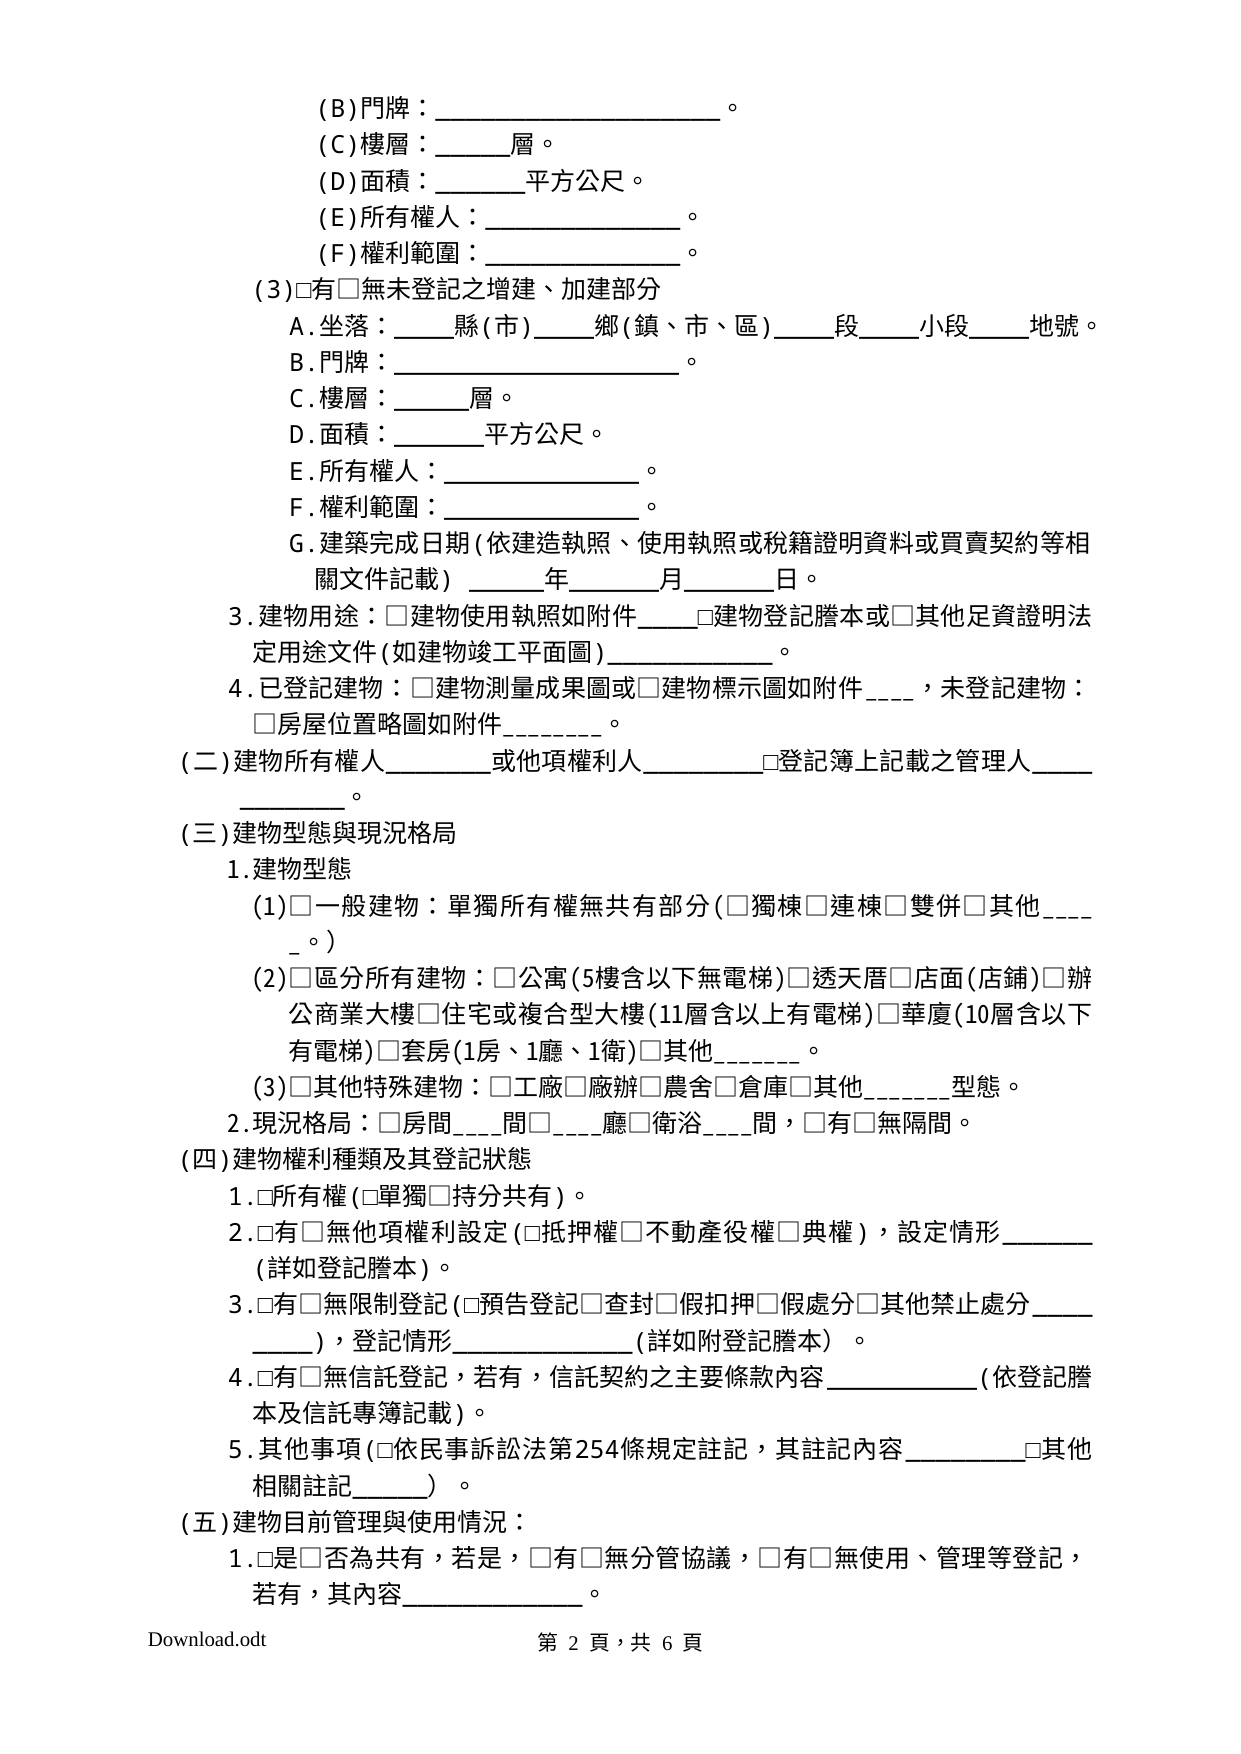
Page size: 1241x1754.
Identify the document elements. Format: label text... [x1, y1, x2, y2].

text 1.建物型態 [228, 850, 1092, 886]
text 1.□是□否為共有，若是，□有□無分管協議，□有□無使用、管理等登記，若有，其內容____________。 [228, 1539, 1092, 1611]
text (二)建物所有權人_______或他項權利人________□登記簿上記載之管理人___________。 [177, 741, 1092, 814]
text (2)□區分所有建物：□公寓(5樓含以下無電梯)□透天厝□店面(店鋪)□辦公商業大樓□住宅或複合型大樓(11層含以上有電梯)□華廈(10層含以下有電梯)□套房(1房、1廳、1衛)□其他_______。 [251, 959, 1092, 1067]
text (1)□一般建物：單獨所有權無共有部分(□獨棟□連棟□雙併□其他_____。） [251, 886, 1092, 959]
text (D)面積：______平方公尺。 [315, 161, 1092, 197]
text 4.已登記建物：□建物測量成果圖或□建物標示圖如附件____，未登記建物：□房屋位置略圖如附件________。 [228, 669, 1092, 741]
text 5.其他事項(□依民事訴訟法第254條規定註記，其註記內容________□其他相關註記_____）。 [228, 1430, 1092, 1502]
text (五)建物目前管理與使用情況： [177, 1502, 1092, 1539]
text E.所有權人：_____________。 [289, 451, 1092, 487]
text 3.建物用途：□建物使用執照如附件____□建物登記謄本或□其他足資證明法定用途文件(如建物竣工平面圖)___________。 [228, 596, 1092, 669]
text D.面積：______平方公尺。 [289, 415, 1092, 451]
text (四)建物權利種類及其登記狀態 [177, 1140, 1092, 1176]
text (三)建物型態與現況格局 [177, 814, 1092, 850]
text 2.現況格局：□房間____間□____廳□衛浴____間，□有□無隔間。 [228, 1104, 1092, 1140]
text (C)樓層：_____層。 [315, 125, 1092, 161]
text F.權利範圍：_____________。 [289, 487, 1092, 524]
text 3.□有□無限制登記(□預告登記□查封□假扣押□假處分□其他禁止處分________)，登記情形____________(詳如附登記謄本）。 [228, 1285, 1092, 1357]
text (B)門牌：___________________。 [315, 89, 1092, 125]
text (F)權利範圍：_____________。 [315, 234, 1092, 270]
text 4.□有□無信託登記，若有，信託契約之主要條款內容__________(依登記謄本及信託專簿記載)。 [228, 1357, 1092, 1430]
text C.樓層：_____層。 [289, 379, 1092, 415]
text (3)□有□無未登記之增建、加建部分 [251, 270, 1092, 306]
text (3)□其他特殊建物：□工廠□廠辦□農舍□倉庫□其他_______型態。 [251, 1067, 1092, 1104]
text 2.□有□無他項權利設定(□抵押權□不動產役權□典權)，設定情形______(詳如登記謄本)。 [228, 1212, 1092, 1285]
text B.門牌：___________________。 [289, 342, 1092, 379]
text (E)所有權人：_____________。 [315, 197, 1092, 234]
text G.建築完成日期(依建造執照、使用執照或稅籍證明資料或買賣契約等相關文件記載) _____年______月______日。 [289, 524, 1092, 596]
text A.坐落：____縣(市)____鄉(鎮、市、區)____段____小段____地號。 [289, 306, 1092, 342]
text 1.□所有權(□單獨□持分共有)。 [228, 1176, 1092, 1212]
